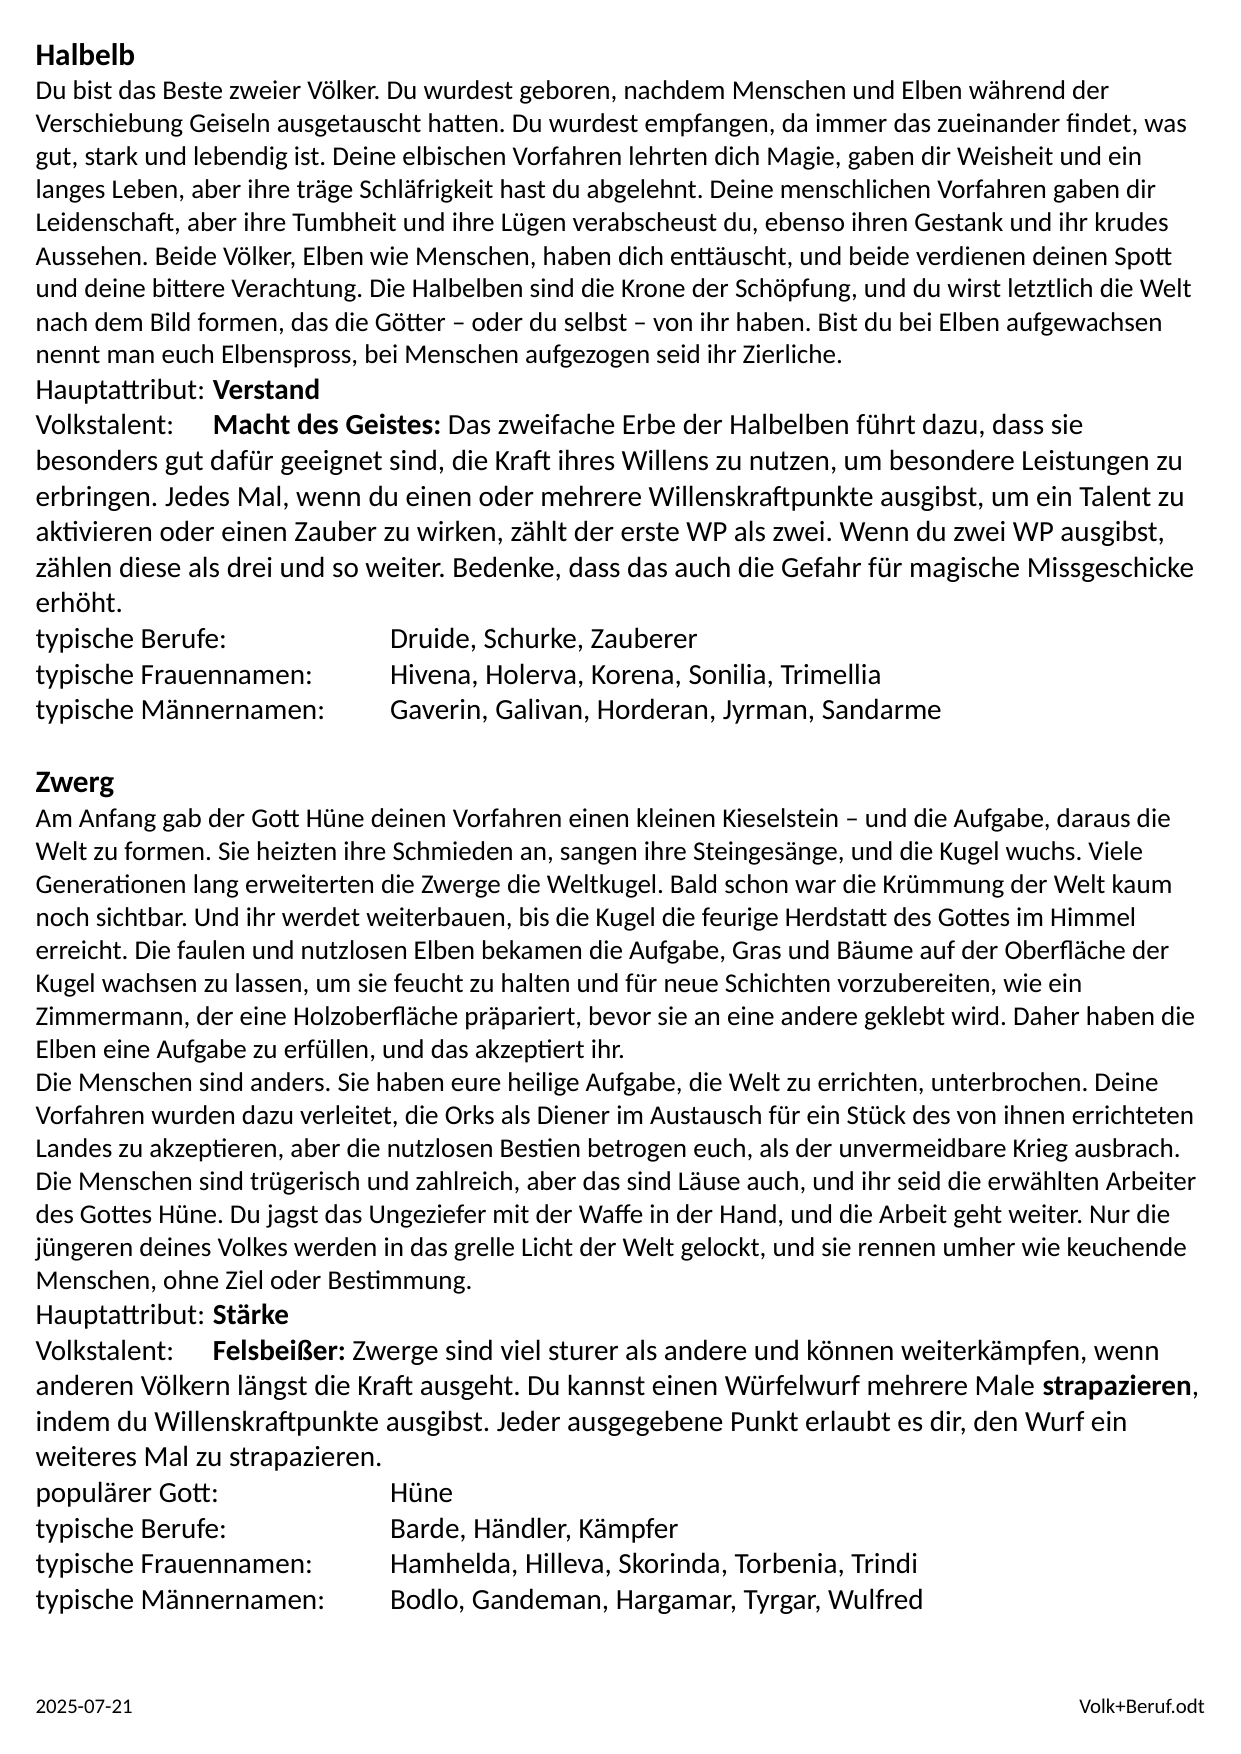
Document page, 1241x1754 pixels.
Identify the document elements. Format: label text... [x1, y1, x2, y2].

text populärer Gott: Hüne [35, 1474, 1205, 1510]
text typische Berufe: Druide, Schurke, Zauberer [35, 620, 1205, 656]
text Die Menschen sind anders. Sie haben eure heilige Aufgabe, die Welt zu errichten, unterbrochen. Deine Vorfahren wurden dazu verleitet, die Orks als Diener im Austausch für ein Stück des von ihnen errichteten Landes zu akzeptieren, aber die nutzlosen Bestien betrogen euch, als der unvermeidbare Krieg ausbrach. [35, 1065, 1205, 1164]
text Volkstalent: Macht des Geistes: Das zweifache Erbe der Halbelben führt dazu, dass sie besonders gut dafür geeignet sind, die Kraft ihres Willens zu nutzen, um besondere Leistungen zu erbringen. Jedes Mal, wenn du einen oder mehrere Willenskraftpunkte ausgibst, um ein Talent zu aktivieren oder einen Zauber zu wirken, zählt der erste WP als zwei. Wenn du zwei WP ausgibst, zählen diese als drei und so weiter. Bedenke, dass das auch die Gefahr für magische Missgeschicke erhöht. [35, 406, 1205, 620]
text typische Männernamen: Gaverin, Galivan, Horderan, Jyrman, Sandarme [35, 691, 1205, 727]
text Halbelb Du bist das Beste zweier Völker. Du wurdest geboren, nachdem Menschen und Elben während der Verschiebung Geiseln ausgetauscht hatten. Du wurdest empfangen, da immer das zueinander findet, was gut, stark und lebendig ist. Deine elbischen Vorfahren lehrten dich Magie, gaben dir Weisheit und ein langes Leben, aber ihre träge Schläfrigkeit hast du abgelehnt. Deine menschlichen Vorfahren gaben dir Leidenschaft, aber ihre Tumbheit und ihre Lügen verabscheust du, ebenso ihren Gestank und ihr krudes Aussehen. Beide Völker, Elben wie Menschen, haben dich enttäuscht, und beide verdienen deinen Spott und deine bittere Verachtung. Die Halbelben sind die Krone der Schöpfung, und du wirst letztlich die Welt nach dem Bild formen, das die Götter – oder du selbst – von ihr haben. Bist du bei Elben aufgewachsen nennt man euch Elbenspross, bei Menschen aufgezogen seid ihr Zierliche. Hauptattribut: Verstand [35, 35, 1205, 406]
text typische Frauennamen: Hamhelda, Hilleva, Skorinda, Torbenia, Trindi [35, 1545, 1205, 1581]
text Zwerg Am Anfang gab der Gott Hüne deinen Vorfahren einen kleinen Kieselstein – und die Aufgabe, daraus die Welt zu formen. Sie heizten ihre Schmieden an, sangen ihre Steingesänge, und die Kugel wuchs. Viele Generationen lang erweiterten die Zwerge die Weltkugel. Bald schon war die Krümmung der Welt kaum noch sichtbar. Und ihr werdet weiterbauen, bis die Kugel die feurige Herdstatt des Gottes im Himmel erreicht. Die faulen und nutzlosen Elben bekamen die Aufgabe, Gras und Bäume auf der Oberfläche der Kugel wachsen zu lassen, um sie feucht zu halten und für neue Schichten vorzubereiten, wie ein Zimmermann, der eine Holzoberfläche präpariert, bevor sie an eine andere geklebt wird. Daher haben die Elben eine Aufgabe zu erfüllen, und das akzeptiert ihr. [35, 763, 1205, 1065]
text typische Berufe: Barde, Händler, Kämpfer [35, 1510, 1205, 1545]
text typische Männernamen: Bodlo, Gandeman, Hargamar, Tyrgar, Wulfred [35, 1581, 1205, 1617]
text Volkstalent: Felsbeißer: Zwerge sind viel sturer als andere und können weiterkämpfen, wenn anderen Völkern längst die Kraft ausgeht. Du kannst einen Würfelwurf mehrere Male strapazieren, indem du Willenskraftpunkte ausgibst. Jeder ausgegebene Punkt erlaubt es dir, den Wurf ein weiteres Mal zu strapazieren. [35, 1332, 1205, 1474]
text Die Menschen sind trügerisch und zahlreich, aber das sind Läuse auch, und ihr seid die erwählten Arbeiter des Gottes Hüne. Du jagst das Ungeziefer mit der Waffe in der Hand, und die Arbeit geht weiter. Nur die jüngeren deines Volkes werden in das grelle Licht der Welt gelockt, und sie rennen umher wie keuchende Menschen, ohne Ziel oder Bestimmung. Hauptattribut: Stärke [35, 1164, 1205, 1332]
text typische Frauennamen: Hivena, Holerva, Korena, Sonilia, Trimellia [35, 656, 1205, 691]
